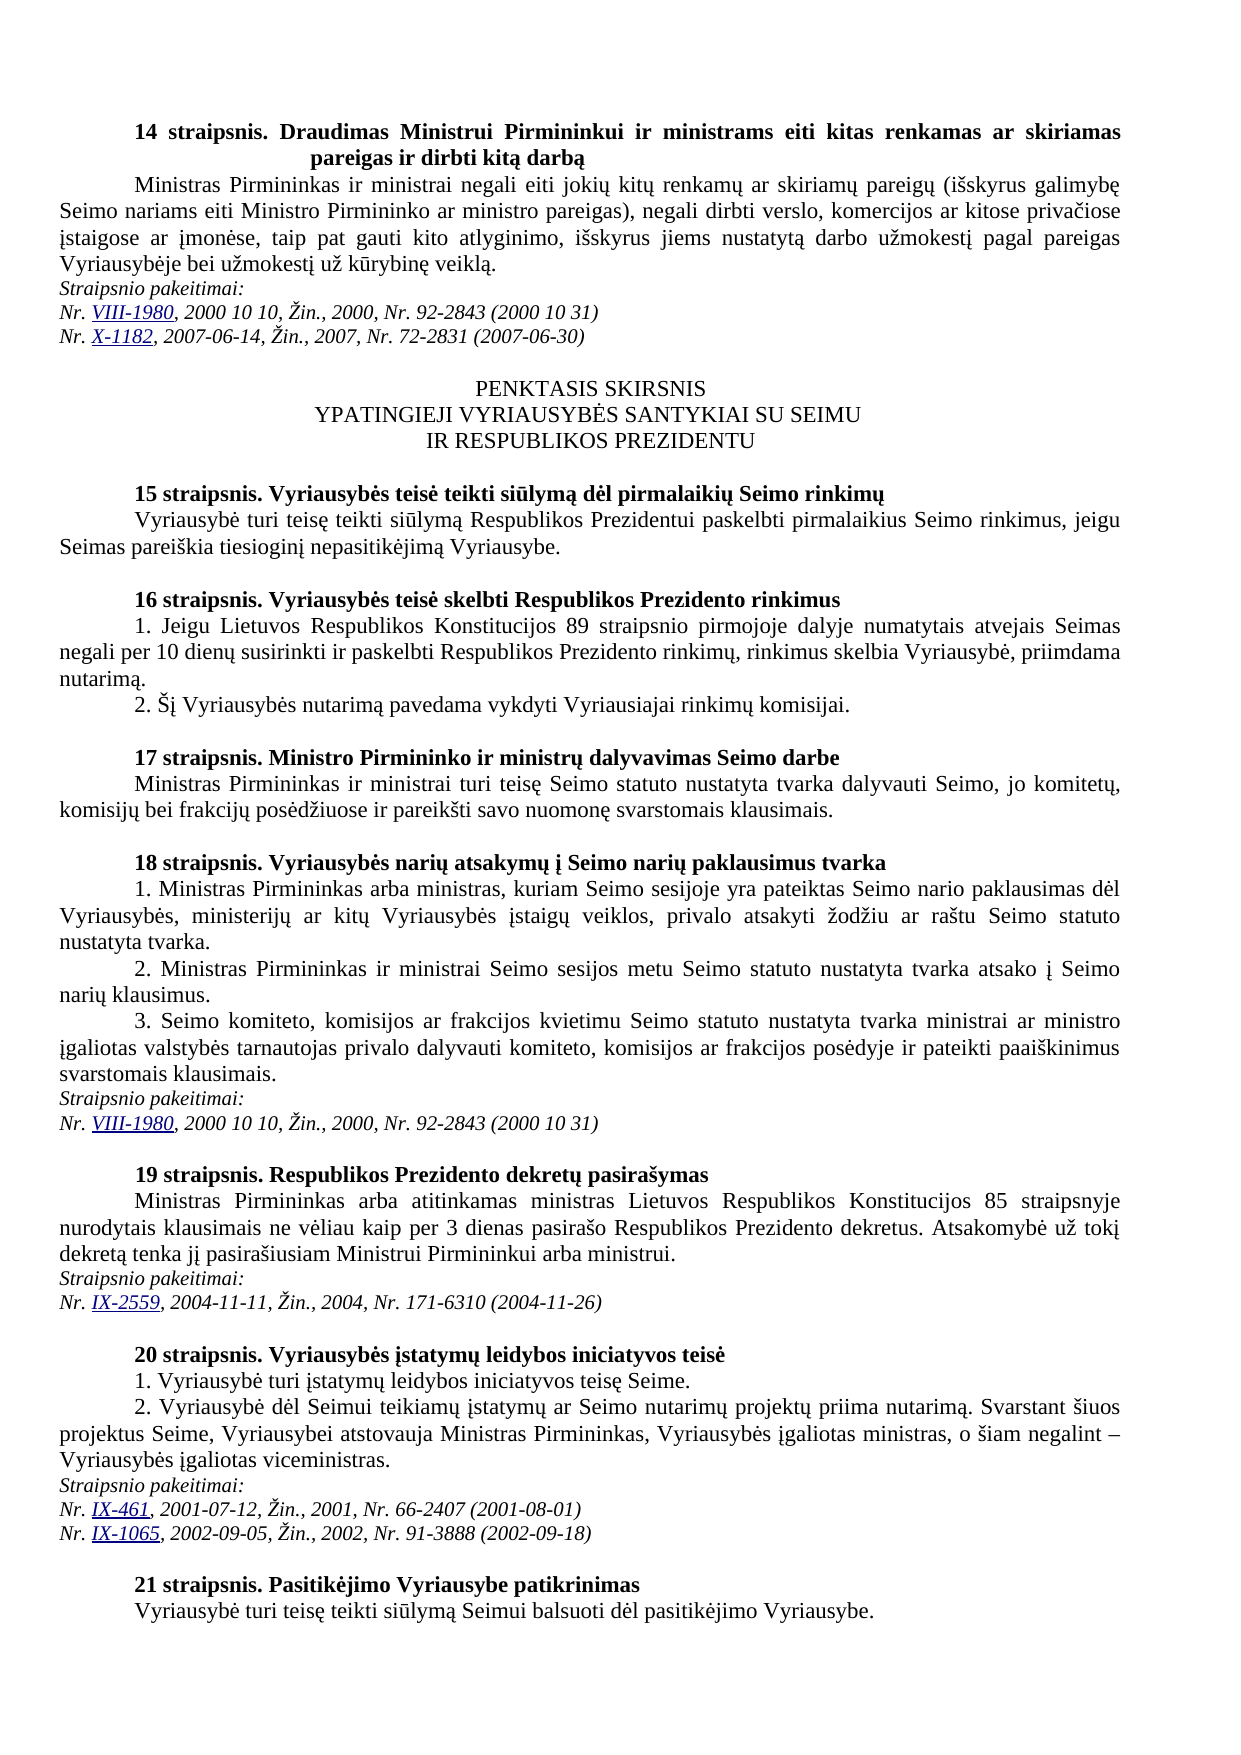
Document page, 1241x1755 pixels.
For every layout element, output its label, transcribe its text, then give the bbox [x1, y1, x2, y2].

text Nr. VIII-1980, 2000 10 10, Žin., 2000, Nr. 92-2843 (2000 10 31) [59, 300, 1122, 324]
text 18 straipsnis. Vyriausybės narių atsakymų į Seimo narių paklausimus tvarka [59, 849, 1122, 876]
text Nr. VIII-1980, 2000 10 10, Žin., 2000, Nr. 92-2843 (2000 10 31) [59, 1110, 1122, 1134]
text 2. Šį Vyriausybės nutarimą pavedama vykdyti Vyriausiajai rinkimų komisijai. [59, 691, 1122, 717]
text Nr. IX-461, 2001-07-12, Žin., 2001, Nr. 66-2407 (2001-08-01) [59, 1497, 1122, 1521]
text 16 straipsnis. Vyriausybės teisė skelbti Respublikos Prezidento rinkimus [59, 586, 1122, 612]
text 20 straipsnis. Vyriausybės įstatymų leidybos iniciatyvos teisė [59, 1341, 1122, 1367]
text 17 straipsnis. Ministro Pirmininko ir ministrų dalyvavimas Seimo darbe [59, 744, 1122, 770]
text Straipsnio pakeitimai: [59, 1472, 1122, 1497]
text Nr. IX-2559, 2004-11-11, Žin., 2004, Nr. 171-6310 (2004-11-26) [59, 1290, 1122, 1314]
text Penktasis skirsnis [59, 375, 1122, 401]
text Nr. IX-1065, 2002-09-05, Žin., 2002, Nr. 91-3888 (2002-09-18) [59, 1521, 1122, 1545]
text IR RESPUBLIKOS PREZIDENTU [59, 427, 1122, 454]
text 14 straipsnis. Draudimas Ministrui Pirmininkui ir ministrams eiti kitas renkamas ar skiriamas pareigas ir dirbti kitą darbą [134, 118, 1122, 171]
text Straipsnio pakeitimai: [59, 1266, 1122, 1290]
text Vyriausybė turi teisę teikti siūlymą Respublikos Prezidentui paskelbti pirmalaikius Seimo rinkimus, jeigu Seimas pareiškia tiesioginį nepasitikėjimą Vyriausybe. [59, 507, 1122, 559]
text Ministras Pirmininkas ir ministrai turi teisę Seimo statuto nustatyta tvarka dalyvauti Seimo, jo komitetų, komisijų bei frakcijų posėdžiuose ir pareikšti savo nuomonę svarstomais klausimais. [59, 770, 1122, 823]
text 19 straipsnis. Respublikos Prezidento dekretų pasirašymas [59, 1161, 1122, 1187]
text 15 straipsnis. Vyriausybės teisė teikti siūlymą dėl pirmalaikių Seimo rinkimų [59, 480, 1122, 507]
text 1. Ministras Pirmininkas arba ministras, kuriam Seimo sesijoje yra pateiktas Seimo nario paklausimas dėl Vyriausybės, ministerijų ar kitų Vyriausybės įstaigų veiklos, privalo atsakyti žodžiu ar raštu Seimo statuto nustatyta tvarka. [59, 876, 1122, 954]
text Nr. X-1182, 2007-06-14, Žin., 2007, Nr. 72-2831 (2007-06-30) [59, 324, 1122, 348]
text YPATINGIEJI VYRIAUSYBĖS SANTYKIAI SU SEIMU [59, 401, 1122, 427]
text 1. Jeigu Lietuvos Respublikos Konstitucijos 89 straipsnio pirmojoje dalyje numatytais atvejais Seimas negali per 10 dienų susirinkti ir paskelbti Respublikos Prezidento rinkimų, rinkimus skelbia Vyriausybė, priimdama nutarimą. [59, 612, 1122, 691]
text Vyriausybė turi teisę teikti siūlymą Seimui balsuoti dėl pasitikėjimo Vyriausybe. [59, 1597, 1122, 1624]
text Ministras Pirmininkas arba atitinkamas ministras Lietuvos Respublikos Konstitucijos 85 straipsnyje nurodytais klausimais ne vėliau kaip per 3 dienas pasirašo Respublikos Prezidento dekretus. Atsakomybė už tokį dekretą tenka jį pasirašiusiam Ministrui Pirmininkui arba ministrui. [59, 1187, 1122, 1266]
text 3. Seimo komiteto, komisijos ar frakcijos kvietimu Seimo statuto nustatyta tvarka ministrai ar ministro įgaliotas valstybės tarnautojas privalo dalyvauti komiteto, komisijos ar frakcijos posėdyje ir pateikti paaiškinimus svarstomais klausimais. [59, 1007, 1122, 1086]
text Straipsnio pakeitimai: [59, 1086, 1122, 1110]
text 1. Vyriausybė turi įstatymų leidybos iniciatyvos teisę Seime. [59, 1367, 1122, 1393]
text Straipsnio pakeitimai: [59, 276, 1122, 300]
text Ministras Pirmininkas ir ministrai negali eiti jokių kitų renkamų ar skiriamų pareigų (išskyrus galimybę Seimo nariams eiti Ministro Pirmininko ar ministro pareigas), negali dirbti verslo, komercijos ar kitose privačiose įstaigose ar įmonėse, taip pat gauti kito atlyginimo, išskyrus jiems nustatytą darbo užmokestį pagal pareigas Vyriausybėje bei užmokestį už kūrybinę veiklą. [59, 171, 1122, 276]
text 2. Vyriausybė dėl Seimui teikiamų įstatymų ar Seimo nutarimų projektų priima nutarimą. Svarstant šiuos projektus Seime, Vyriausybei atstovauja Ministras Pirmininkas, Vyriausybės įgaliotas ministras, o šiam negalint – Vyriausybės įgaliotas viceministras. [59, 1393, 1122, 1472]
text 21 straipsnis. Pasitikėjimo Vyriausybe patikrinimas [59, 1571, 1122, 1597]
text 2. Ministras Pirmininkas ir ministrai Seimo sesijos metu Seimo statuto nustatyta tvarka atsako į Seimo narių klausimus. [59, 954, 1122, 1007]
